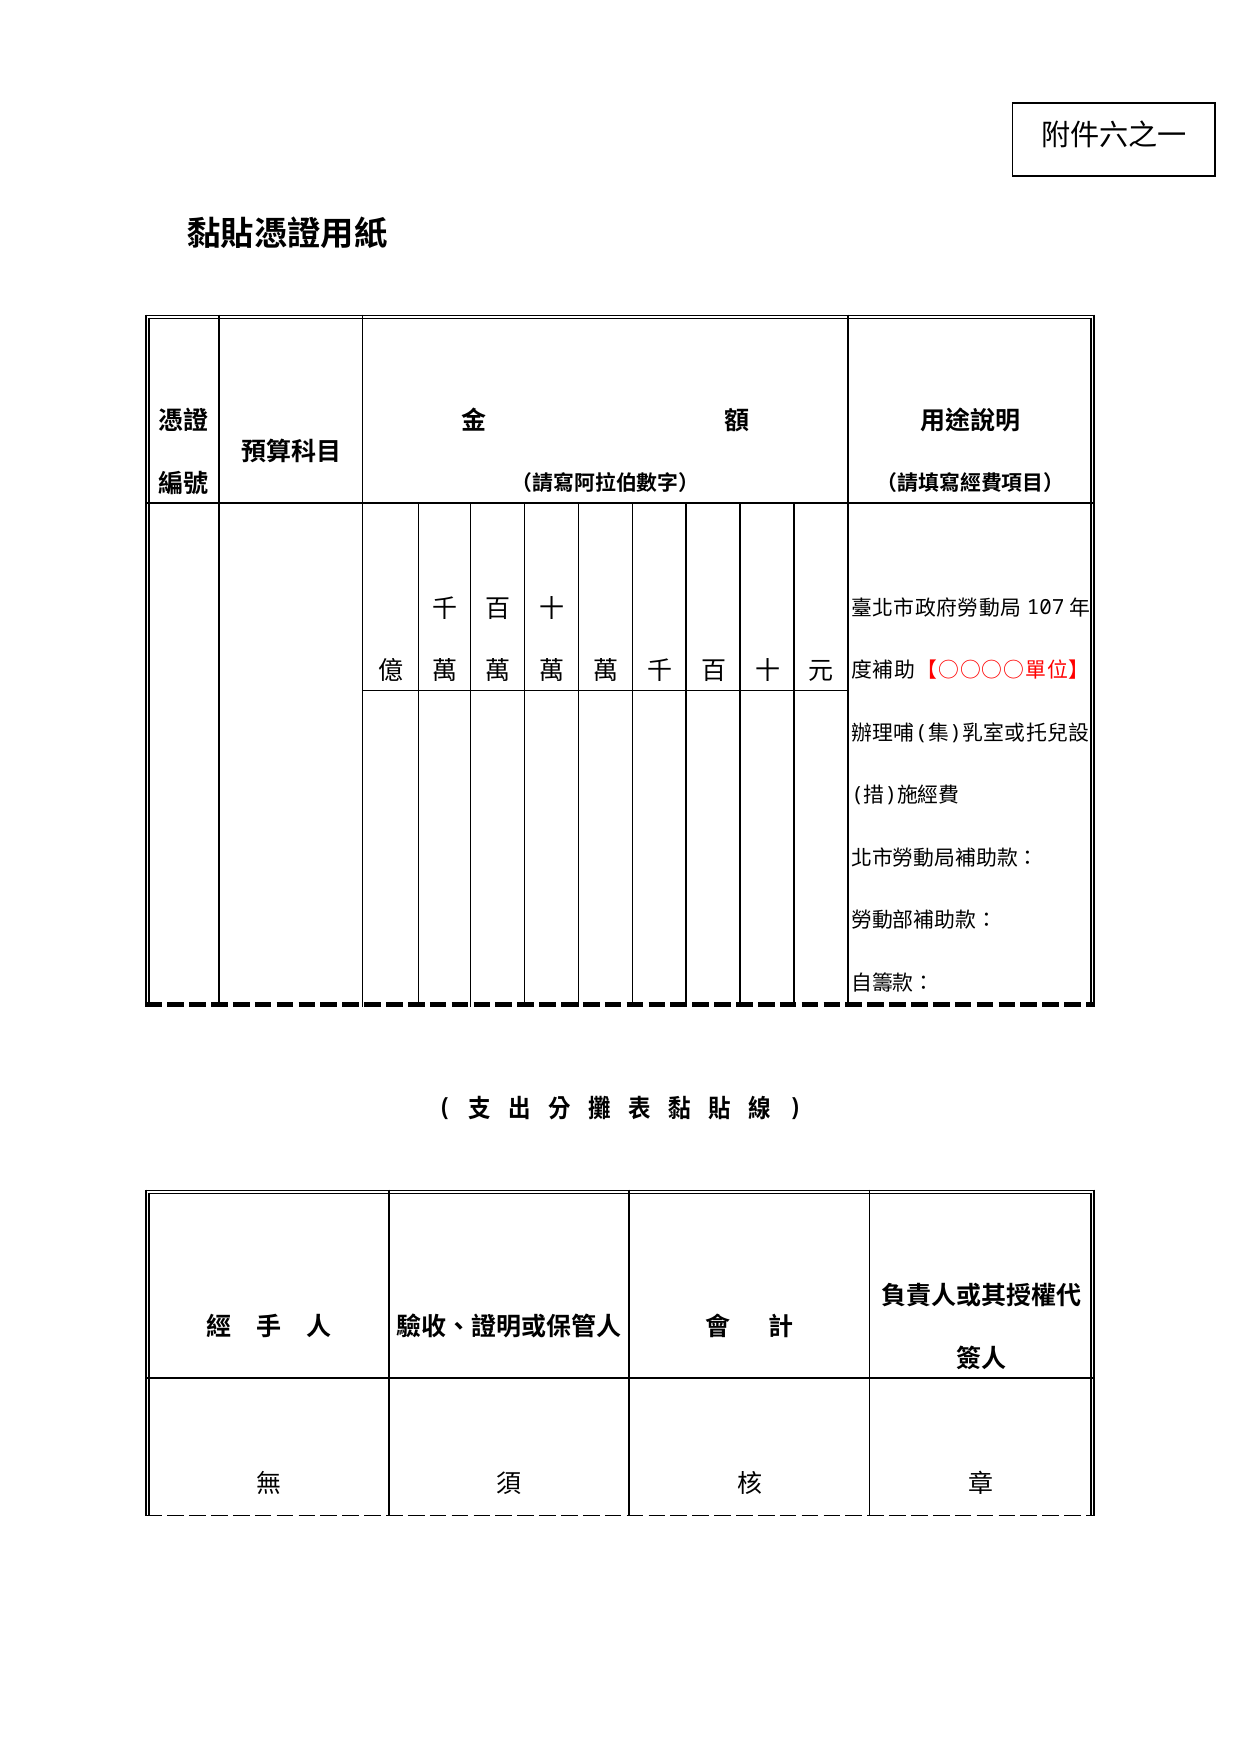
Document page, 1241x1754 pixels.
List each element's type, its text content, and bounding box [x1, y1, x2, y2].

table_cell [150, 504, 218, 1002]
text [1013, 104, 1214, 175]
table_cell [795, 691, 847, 1002]
table_cell 須 [390, 1379, 628, 1514]
table_cell 元 [795, 504, 847, 689]
table_cell 萬 [579, 504, 632, 689]
text 附件六之一 [1028, 111, 1199, 153]
table_cell [579, 691, 632, 1002]
text 黏貼憑證用紙 [187, 189, 1053, 252]
table_cell 臺北市政府勞動局107年度補助【○○○○單位】辦理哺(集)乳室或托兒設(措)施經費 北市勞動局補助款： 勞動部補助款： 自籌款： [849, 504, 1090, 1002]
text (支出分攤表黏貼線) [146, 1064, 1094, 1127]
table_cell [419, 691, 470, 1002]
table_cell [741, 691, 793, 1002]
table_cell [687, 691, 739, 1002]
table_header 金 額 （請寫阿拉伯數字） [363, 319, 847, 502]
table_cell 千 [633, 504, 685, 689]
table_header 會 計 [630, 1194, 869, 1377]
table_cell [220, 504, 362, 1002]
table_header 經 手 人 [150, 1194, 388, 1377]
table_cell [471, 691, 524, 1002]
table_cell 百 萬 [471, 504, 524, 689]
table_header 驗收、證明或保管人 [390, 1194, 628, 1377]
table_cell 千萬 [419, 504, 470, 689]
table_cell 十 萬 [525, 504, 578, 689]
table_cell [363, 691, 418, 1002]
table_cell 百 [687, 504, 739, 689]
table_header 預算科目 [220, 319, 362, 502]
table_cell 十 [741, 504, 793, 689]
table_header 負責人或其授權代簽人 [870, 1194, 1090, 1377]
table_cell 章 [870, 1379, 1090, 1514]
table_cell 核 [630, 1379, 869, 1514]
table_cell [633, 691, 685, 1002]
table_cell 無 [150, 1379, 388, 1514]
table_cell 億 [363, 504, 418, 689]
table_header 用途說明 （請填寫經費項目） [849, 319, 1090, 502]
table_header 憑證編號 [150, 319, 218, 502]
table_cell [525, 691, 578, 1002]
